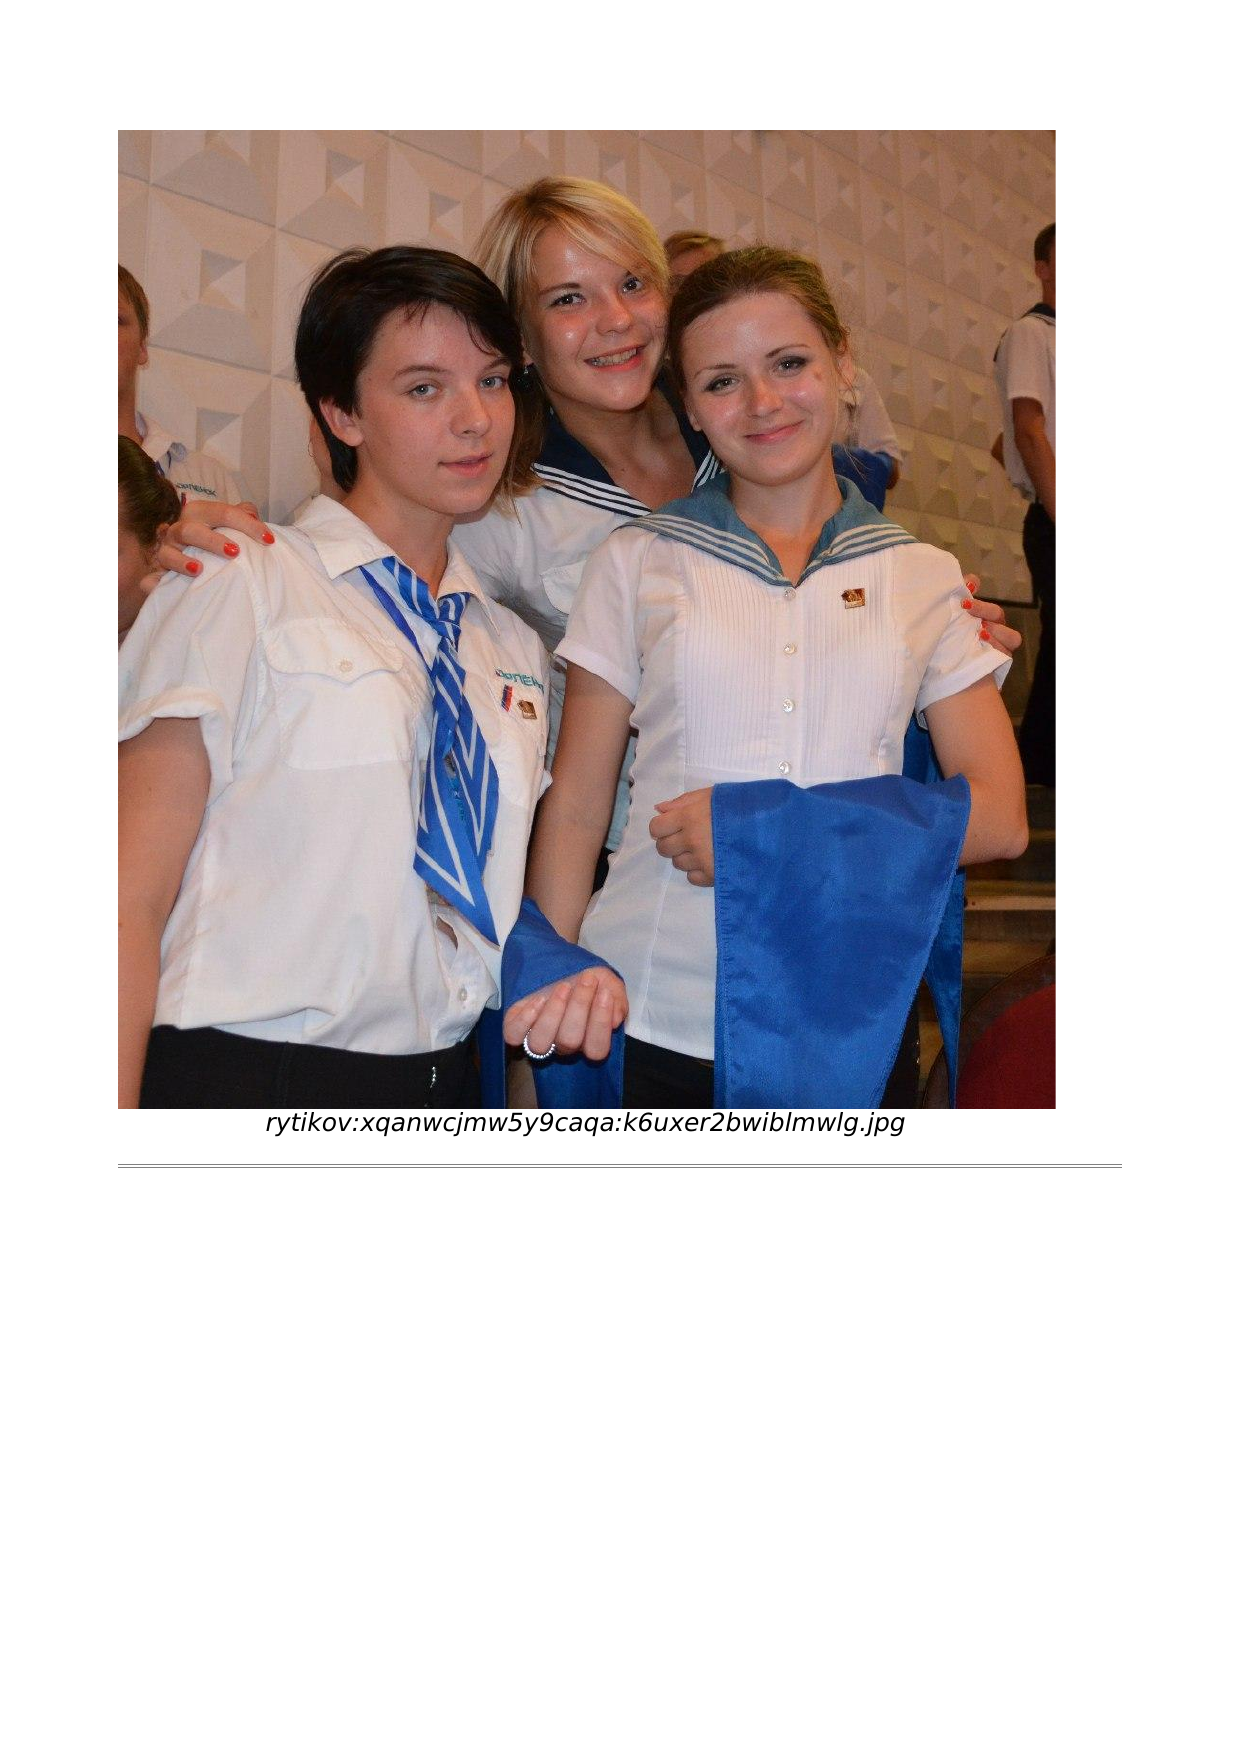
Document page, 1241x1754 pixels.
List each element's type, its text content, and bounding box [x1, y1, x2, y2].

picture [118, 130, 1056, 1109]
text rytikov:xqanwcjmw5y9caqa:k6uxer2bwiblmwlg.jpg [118, 1109, 1056, 1137]
